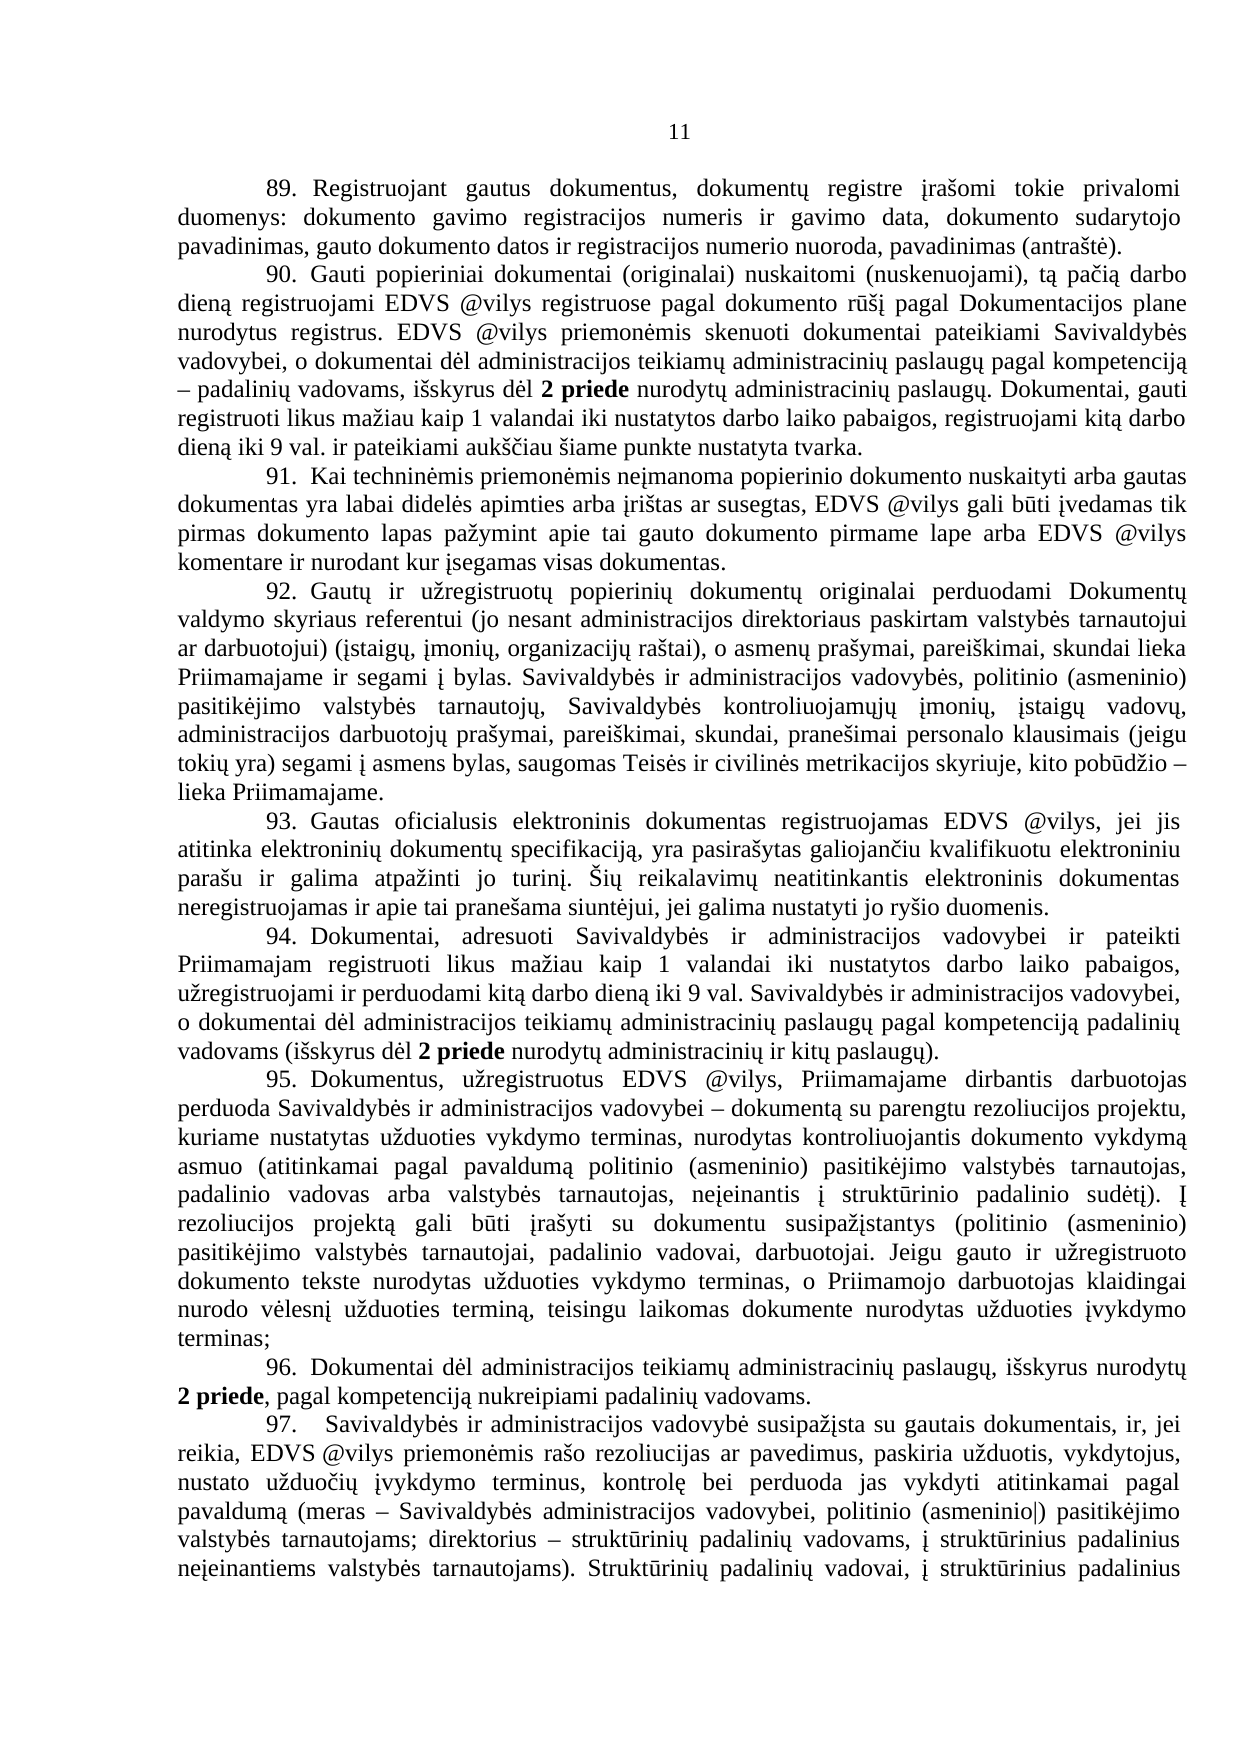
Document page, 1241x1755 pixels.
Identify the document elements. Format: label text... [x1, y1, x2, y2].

text 94. Dokumentai, adresuoti Savivaldybės ir administracijos vadovybei ir pateikti Priimamajam registruoti likus mažiau kaip 1 valandai iki nustatytos darbo laiko pabaigos, užregistruojami ir perduodami kitą darbo dieną iki 9 val. Savivaldybės ir administracijos vadovybei, o dokumentai dėl administracijos teikiamų administracinių paslaugų pagal kompetenciją padalinių vadovams (išskyrus dėl 2 priede nurodytų administracinių ir kitų paslaugų). [177, 921, 1181, 1064]
text 89. Registruojant gautus dokumentus, dokumentų registre įrašomi tokie privalomi duomenys: dokumento gavimo registracijos numeris ir gavimo data, dokumento sudarytojo pavadinimas, gauto dokumento datos ir registracijos numerio nuoroda, pavadinimas (antraštė). [177, 173, 1181, 259]
text 91. Kai techninėmis priemonėmis neįmanoma popierinio dokumento nuskaityti arba gautas dokumentas yra labai didelės apimties arba įrištas ar susegtas, EDVS @vilys gali būti įvedamas tik pirmas dokumento lapas pažymint apie tai gauto dokumento pirmame lape arba EDVS @vilys komentare ir nurodant kur įsegamas visas dokumentas. [177, 461, 1188, 576]
text 96. Dokumentai dėl administracijos teikiamų administracinių paslaugų, išskyrus nurodytų 2 priede, pagal kompetenciją nukreipiami padalinių vadovams. [177, 1352, 1188, 1409]
text 90. Gauti popieriniai dokumentai (originalai) nuskaitomi (nuskenuojami), tą pačią darbo dieną registruojami EDVS @vilys registruose pagal dokumento rūšį pagal Dokumentacijos plane nurodytus registrus. EDVS @vilys priemonėmis skenuoti dokumentai pateikiami Savivaldybės vadovybei, o dokumentai dėl administracijos teikiamų administracinių paslaugų pagal kompetenciją – padalinių vadovams, išskyrus dėl 2 priede nurodytų administracinių paslaugų. Dokumentai, gauti registruoti likus mažiau kaip 1 valandai iki nustatytos darbo laiko pabaigos, registruojami kitą darbo dieną iki 9 val. ir pateikiami aukščiau šiame punkte nustatyta tvarka. [177, 259, 1188, 461]
text 92. Gautų ir užregistruotų popierinių dokumentų originalai perduodami Dokumentų valdymo skyriaus referentui (jo nesant administracijos direktoriaus paskirtam valstybės tarnautojui ar darbuotojui) (įstaigų, įmonių, organizacijų raštai), o asmenų prašymai, pareiškimai, skundai lieka Priimamajame ir segami į bylas. Savivaldybės ir administracijos vadovybės, politinio (asmeninio) pasitikėjimo valstybės tarnautojų, Savivaldybės kontroliuojamųjų įmonių, įstaigų vadovų, administracijos darbuotojų prašymai, pareiškimai, skundai, pranešimai personalo klausimais (jeigu tokių yra) segami į asmens bylas, saugomas Teisės ir civilinės metrikacijos skyriuje, kito pobūdžio – lieka Priimamajame. [177, 576, 1188, 806]
text 93. Gautas oficialusis elektroninis dokumentas registruojamas EDVS @vilys, jei jis atitinka elektroninių dokumentų specifikaciją, yra pasirašytas galiojančiu kvalifikuotu elektroniniu parašu ir galima atpažinti jo turinį. Šių reikalavimų neatitinkantis elektroninis dokumentas neregistruojamas ir apie tai pranešama siuntėjui, jei galima nustatyti jo ryšio duomenis. [177, 806, 1181, 921]
text 97. Savivaldybės ir administracijos vadovybė susipažįsta su gautais dokumentais, ir, jei reikia, EDVS @vilys priemonėmis rašo rezoliucijas ar pavedimus, paskiria užduotis, vykdytojus, nustato užduočių įvykdymo terminus, kontrolę bei perduoda jas vykdyti atitinkamai pagal pavaldumą (meras – Savivaldybės administracijos vadovybei, politinio (asmeninio|) pasitikėjimo valstybės tarnautojams; direktorius – struktūrinių padalinių vadovams, į struktūrinius padalinius neįeinantiems valstybės tarnautojams). Struktūrinių padalinių vadovai, į struktūrinius padalinius [177, 1409, 1181, 1582]
text 95. Dokumentus, užregistruotus EDVS @vilys, Priimamajame dirbantis darbuotojas perduoda Savivaldybės ir administracijos vadovybei – dokumentą su parengtu rezoliucijos projektu, kuriame nustatytas užduoties vykdymo terminas, nurodytas kontroliuojantis dokumento vykdymą asmuo (atitinkamai pagal pavaldumą politinio (asmeninio) pasitikėjimo valstybės tarnautojas, padalinio vadovas arba valstybės tarnautojas, neįeinantis į struktūrinio padalinio sudėtį). Į rezoliucijos projektą gali būti įrašyti su dokumentu susipažįstantys (politinio (asmeninio) pasitikėjimo valstybės tarnautojai, padalinio vadovai, darbuotojai. Jeigu gauto ir užregistruoto dokumento tekste nurodytas užduoties vykdymo terminas, o Priimamojo darbuotojas klaidingai nurodo vėlesnį užduoties terminą, teisingu laikomas dokumente nurodytas užduoties įvykdymo terminas; [177, 1064, 1188, 1352]
